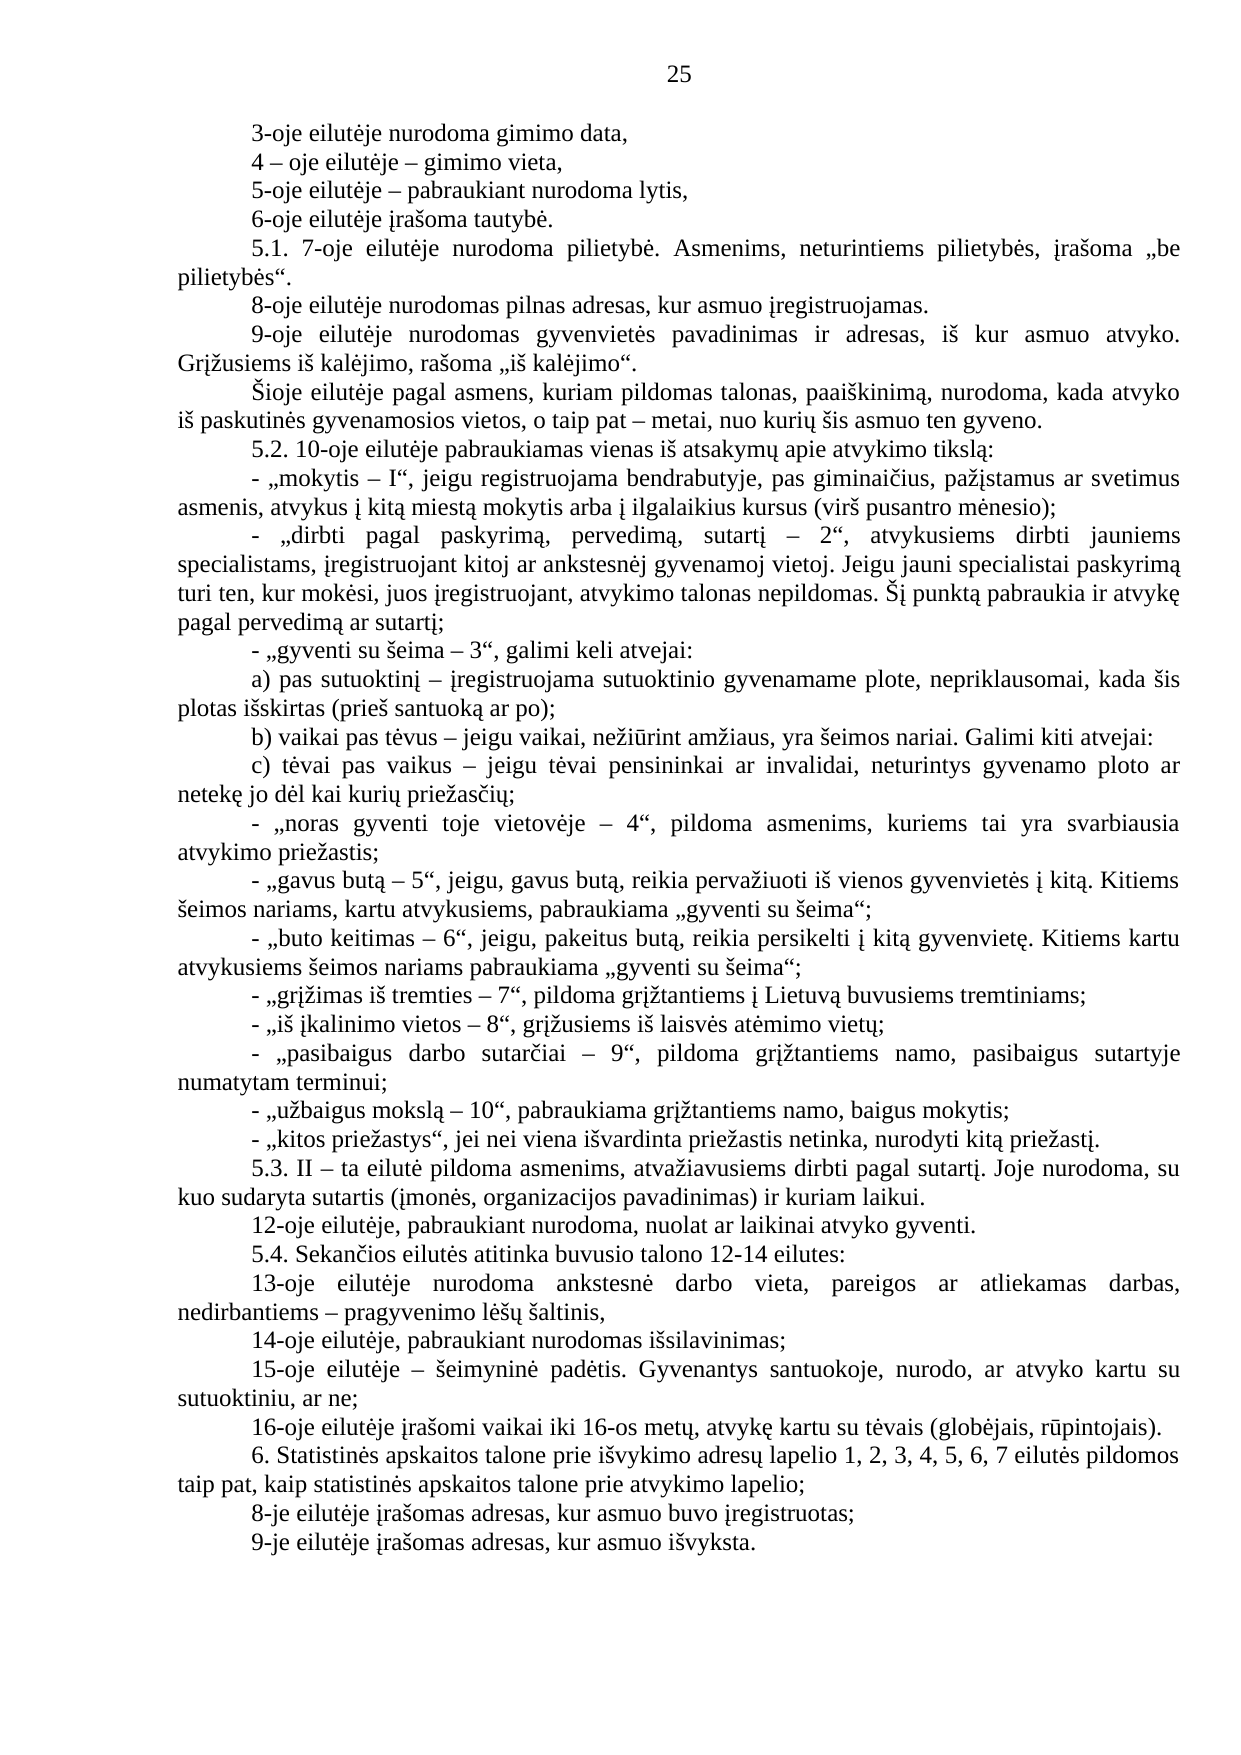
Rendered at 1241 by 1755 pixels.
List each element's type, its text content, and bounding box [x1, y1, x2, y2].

text b) vaikai pas tėvus – jeigu vaikai, nežiūrint amžiaus, yra šeimos nariai. Galimi kiti atvejai: [177, 722, 1181, 751]
text - „mokytis – I“, jeigu registruojama bendrabutyje, pas giminaičius, pažįstamus ar svetimus asmenis, atvykus į kitą miestą mokytis arba į ilgalaikius kursus (virš pusantro mėnesio); [177, 463, 1181, 521]
text - „iš įkalinimo vietos – 8“, grįžusiems iš laisvės atėmimo vietų; [177, 1009, 1181, 1038]
text 9-oje eilutėje nurodomas gyvenvietės pavadinimas ir adresas, iš kur asmuo atvyko. Grįžusiems iš kalėjimo, rašoma „iš kalėjimo“. [177, 319, 1181, 377]
text 5.1. 7-oje eilutėje nurodoma pilietybė. Asmenims, neturintiems pilietybės, įrašoma „be pilietybės“. [177, 233, 1181, 291]
text - „gyventi su šeima – 3“, galimi keli atvejai: [177, 636, 1181, 664]
text - „užbaigus mokslą – 10“, pabraukiama grįžtantiems namo, baigus mokytis; [177, 1096, 1181, 1124]
text 12-oje eilutėje, pabraukiant nurodoma, nuolat ar laikinai atvyko gyventi. [177, 1211, 1181, 1239]
text - „kitos priežastys“, jei nei viena išvardinta priežastis netinka, nurodyti kitą priežastį. [177, 1124, 1181, 1153]
text 5.3. II – ta eilutė pildoma asmenims, atvažiavusiems dirbti pagal sutartį. Joje nurodoma, su kuo sudaryta sutartis (įmonės, organizacijos pavadinimas) ir kuriam laikui. [177, 1153, 1181, 1211]
text - „dirbti pagal paskyrimą, pervedimą, sutartį – 2“, atvykusiems dirbti jauniems specialistams, įregistruojant kitoj ar ankstesnėj gyvenamoj vietoj. Jeigu jauni specialistai paskyrimą turi ten, kur mokėsi, juos įregistruojant, atvykimo talonas nepildomas. Šį punktą pabraukia ir atvykę pagal pervedimą ar sutartį; [177, 521, 1181, 636]
text 14-oje eilutėje, pabraukiant nurodomas išsilavinimas; [177, 1326, 1181, 1354]
text 6-oje eilutėje įrašoma tautybė. [177, 204, 1181, 233]
text - „pasibaigus darbo sutarčiai – 9“, pildoma grįžtantiems namo, pasibaigus sutartyje numatytam terminui; [177, 1038, 1181, 1096]
text - „grįžimas iš tremties – 7“, pildoma grįžtantiems į Lietuvą buvusiems tremtiniams; [177, 981, 1181, 1009]
text 8-je eilutėje įrašomas adresas, kur asmuo buvo įregistruotas; [177, 1498, 1181, 1527]
text 3-oje eilutėje nurodoma gimimo data, [177, 118, 1181, 147]
text Šioje eilutėje pagal asmens, kuriam pildomas talonas, paaiškinimą, nurodoma, kada atvyko iš paskutinės gyvenamosios vietos, o taip pat – metai, nuo kurių šis asmuo ten gyveno. [177, 377, 1181, 434]
text c) tėvai pas vaikus – jeigu tėvai pensininkai ar invalidai, neturintys gyvenamo ploto ar netekę jo dėl kai kurių priežasčių; [177, 751, 1181, 808]
text - „buto keitimas – 6“, jeigu, pakeitus butą, reikia persikelti į kitą gyvenvietę. Kitiems kartu atvykusiems šeimos nariams pabraukiama „gyventi su šeima“; [177, 923, 1181, 981]
text 6. Statistinės apskaitos talone prie išvykimo adresų lapelio 1, 2, 3, 4, 5, 6, 7 eilutės pildomos taip pat, kaip statistinės apskaitos talone prie atvykimo lapelio; [177, 1441, 1181, 1498]
text 9-je eilutėje įrašomas adresas, kur asmuo išvyksta. [177, 1527, 1181, 1556]
text 5-oje eilutėje – pabraukiant nurodoma lytis, [177, 176, 1181, 204]
text 15-oje eilutėje – šeimyninė padėtis. Gyvenantys santuokoje, nurodo, ar atvyko kartu su sutuoktiniu, ar ne; [177, 1354, 1181, 1412]
text 8-oje eilutėje nurodomas pilnas adresas, kur asmuo įregistruojamas. [177, 291, 1181, 319]
text 4 – oje eilutėje – gimimo vieta, [177, 147, 1181, 176]
text 16-oje eilutėje įrašomi vaikai iki 16-os metų, atvykę kartu su tėvais (globėjais, rūpintojais). [177, 1412, 1181, 1441]
text a) pas sutuoktinį – įregistruojama sutuoktinio gyvenamame plote, nepriklausomai, kada šis plotas išskirtas (prieš santuoką ar po); [177, 664, 1181, 722]
text - „noras gyventi toje vietovėje – 4“, pildoma asmenims, kuriems tai yra svarbiausia atvykimo priežastis; [177, 808, 1181, 866]
text - „gavus butą – 5“, jeigu, gavus butą, reikia pervažiuoti iš vienos gyvenvietės į kitą. Kitiems šeimos nariams, kartu atvykusiems, pabraukiama „gyventi su šeima“; [177, 866, 1181, 923]
text 5.2. 10-oje eilutėje pabraukiamas vienas iš atsakymų apie atvykimo tikslą: [177, 434, 1181, 463]
text 5.4. Sekančios eilutės atitinka buvusio talono 12-14 eilutes: [177, 1239, 1181, 1268]
text 13-oje eilutėje nurodoma ankstesnė darbo vieta, pareigos ar atliekamas darbas, nedirbantiems – pragyvenimo lėšų šaltinis, [177, 1268, 1181, 1326]
